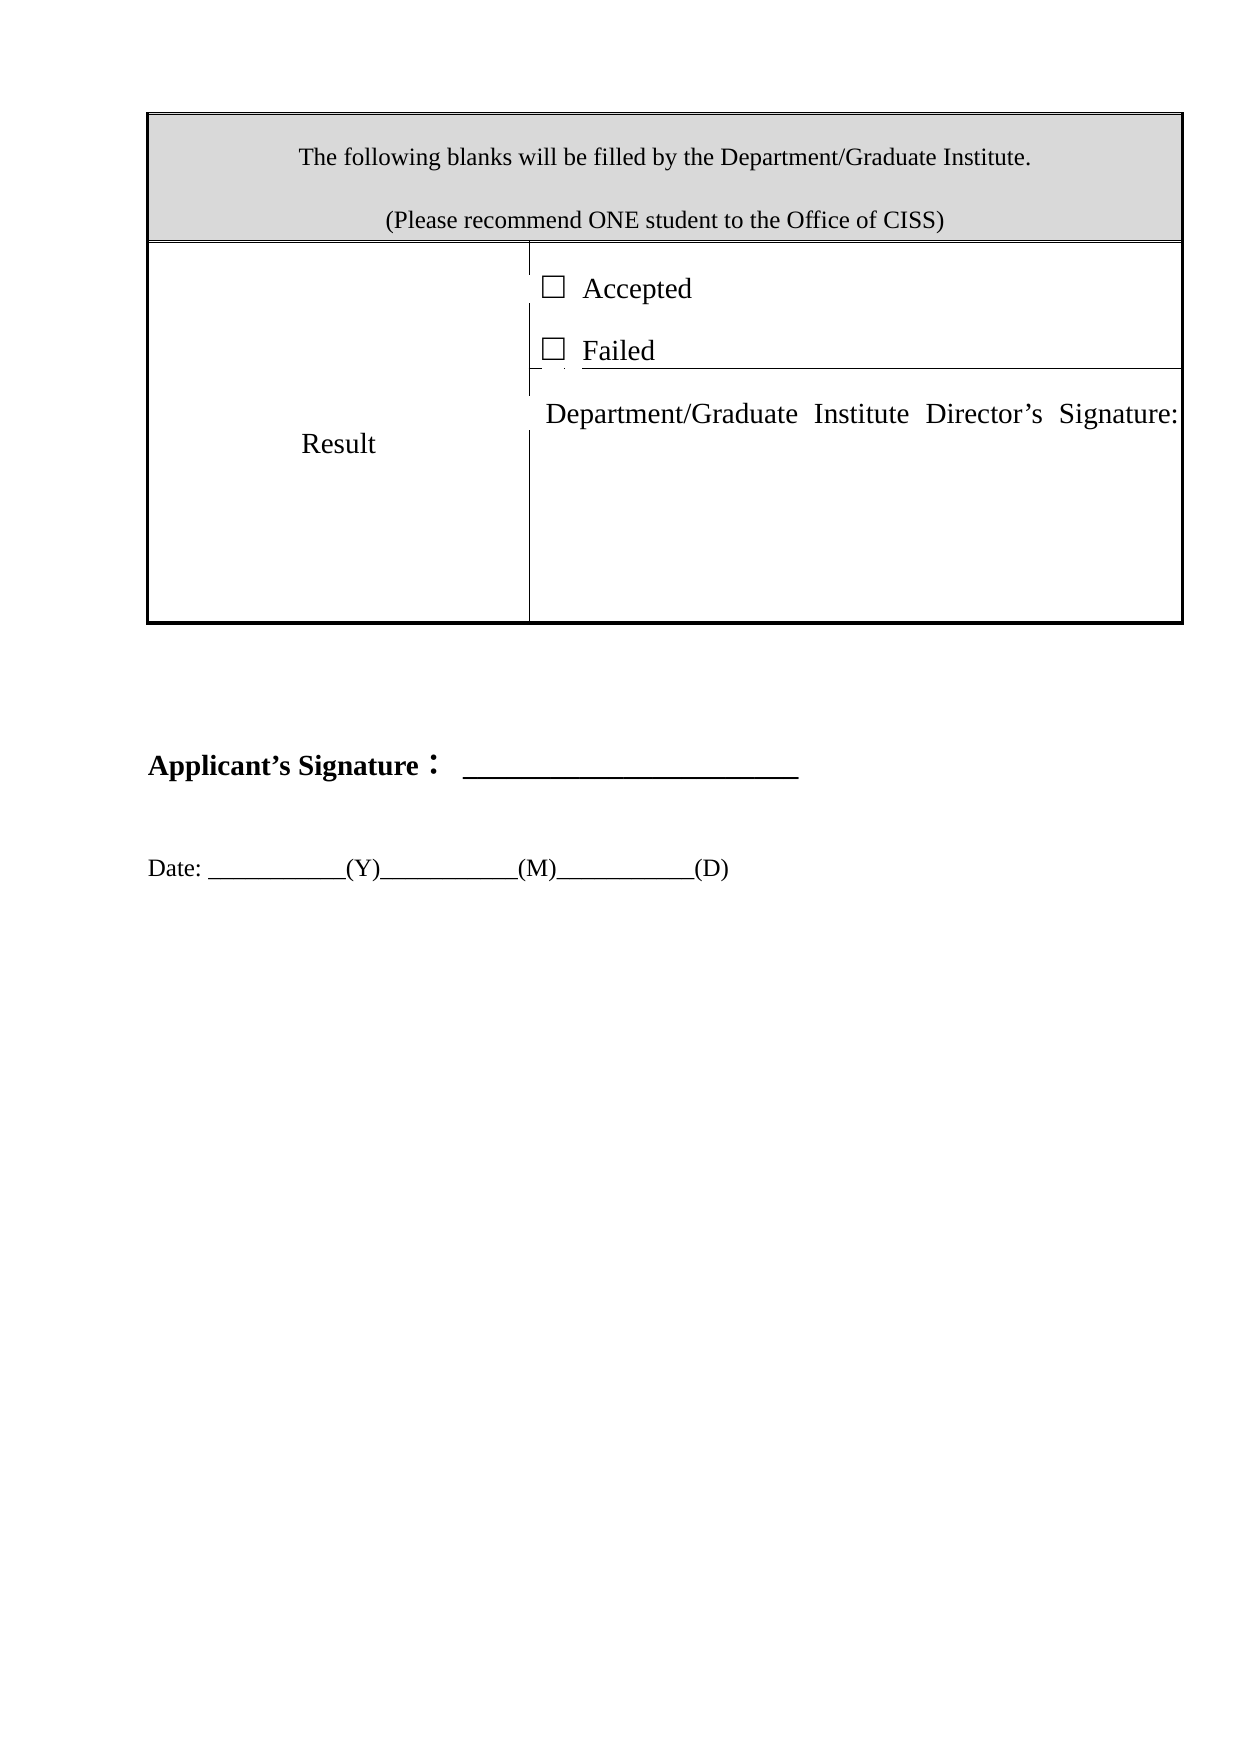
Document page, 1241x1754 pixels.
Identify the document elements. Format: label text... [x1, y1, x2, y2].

table_cell Result [149, 243, 529, 621]
text Date: ___________(Y)___________(M)___________(D) [148, 825, 1092, 888]
table_cell The following blanks will be filled by the Department/Graduate Institute. (Please recommend ONE student to the Office of CISS) [149, 115, 1181, 240]
table_cell Department/Graduate Institute Director’s Signature: [530, 369, 1181, 621]
text Applicant’s Signature： _______________________ [148, 721, 1092, 783]
table_cell □ Accepted □ Failed [530, 243, 1181, 368]
